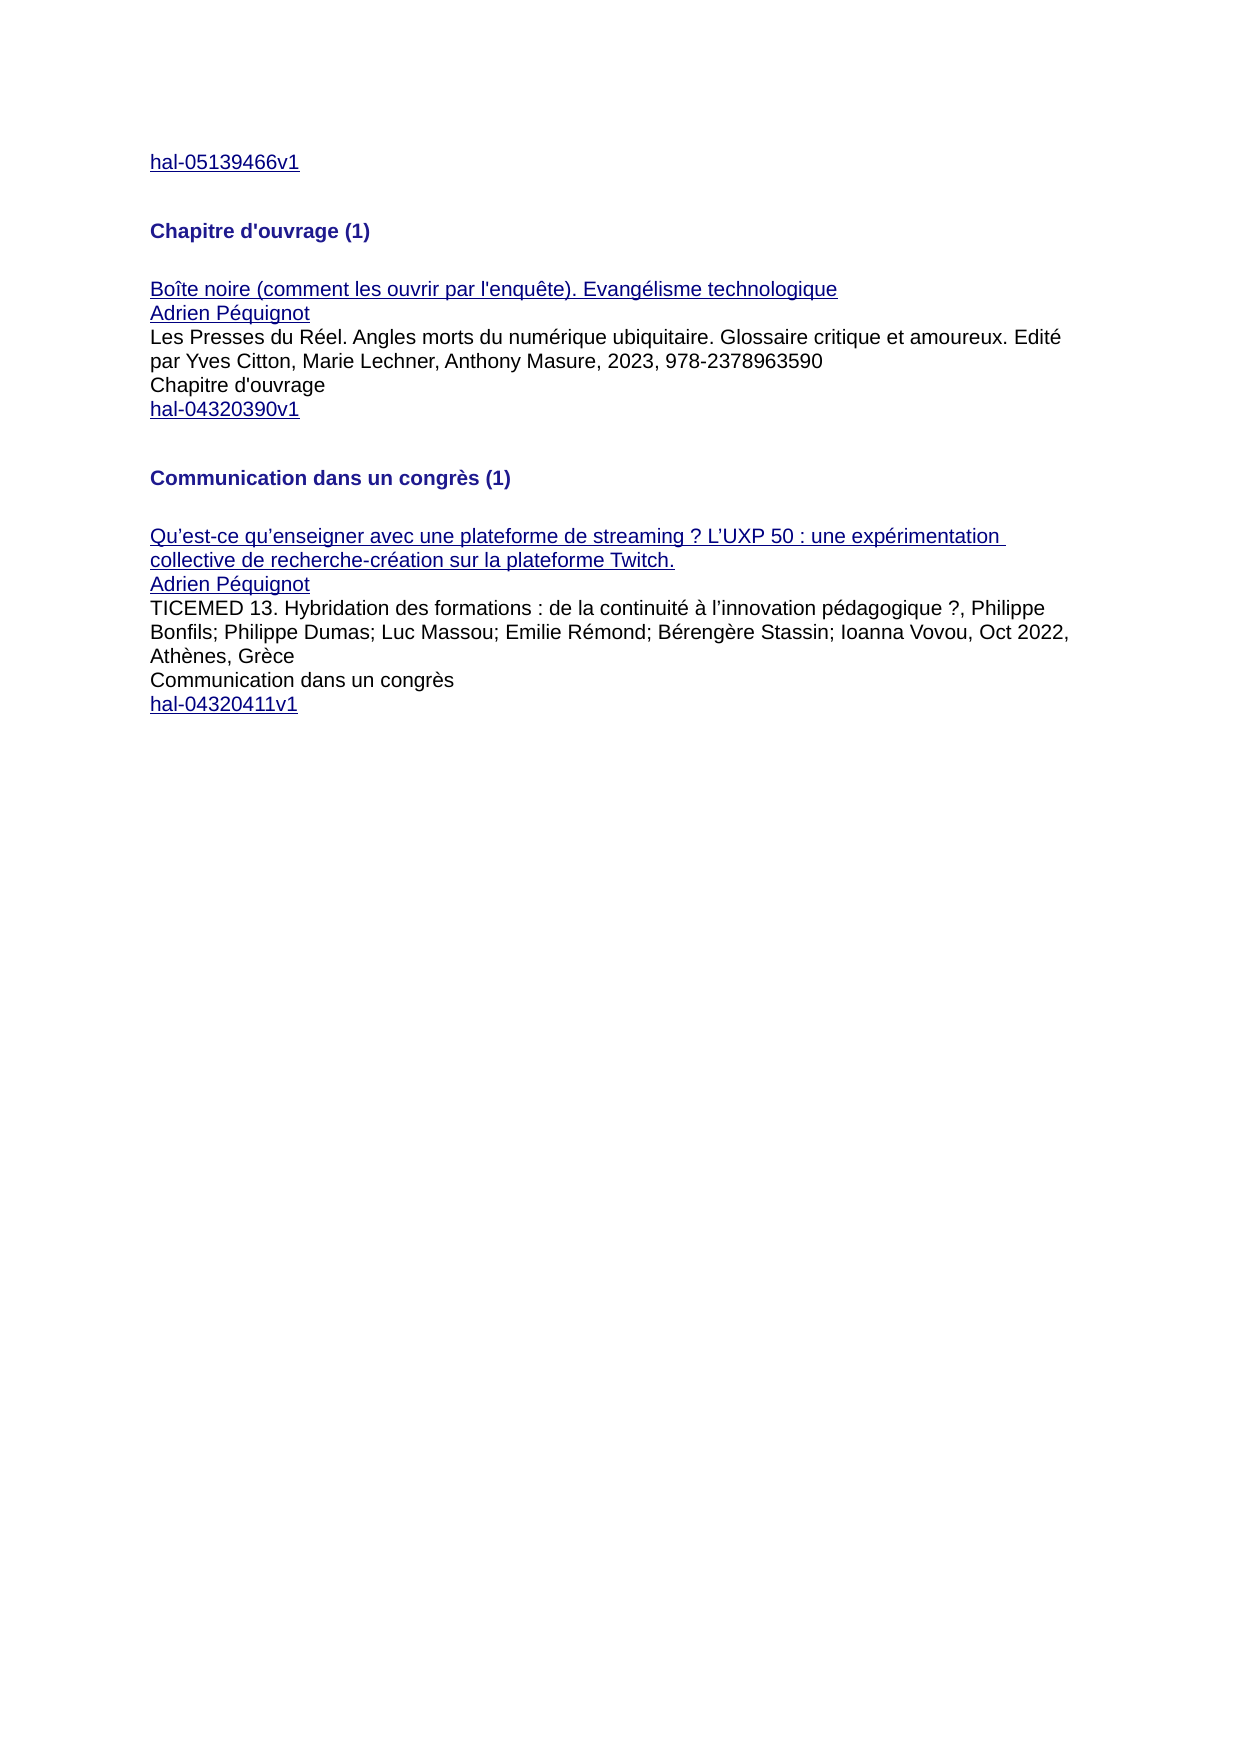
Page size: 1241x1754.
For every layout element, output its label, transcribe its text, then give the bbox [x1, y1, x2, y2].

subtitle Communication dans un congrès (1) [150, 466, 1090, 489]
table_header hal-05139466v1 [150, 150, 1090, 174]
table_header Boîte noire (comment les ouvrir par l'enquête). Evangélisme technologique Adrien Péquignot Les Presses du Réel. Angles morts du numérique ubiquitaire. Glossaire critique et amoureux. Edité par Yves Citton, Marie Lechner, Anthony Masure, 2023, 978-2378963590 Chapitre d'ouvrage hal-04320390v1 [150, 277, 1090, 421]
subtitle Chapitre d'ouvrage (1) [150, 219, 1090, 243]
table_header Qu’est-ce qu’enseigner avec une plateforme de streaming ? L’UXP 50 : une expérimentation collective de recherche-création sur la plateforme Twitch. Adrien Péquignot TICEMED 13. Hybridation des formations : de la continuité à l’innovation pédagogique ?, Philippe Bonfils; Philippe Dumas; Luc Massou; Emilie Rémond; Bérengère Stassin; Ioanna Vovou, Oct 2022, Athènes, Grèce Communication dans un congrès hal-04320411v1 [150, 524, 1090, 716]
